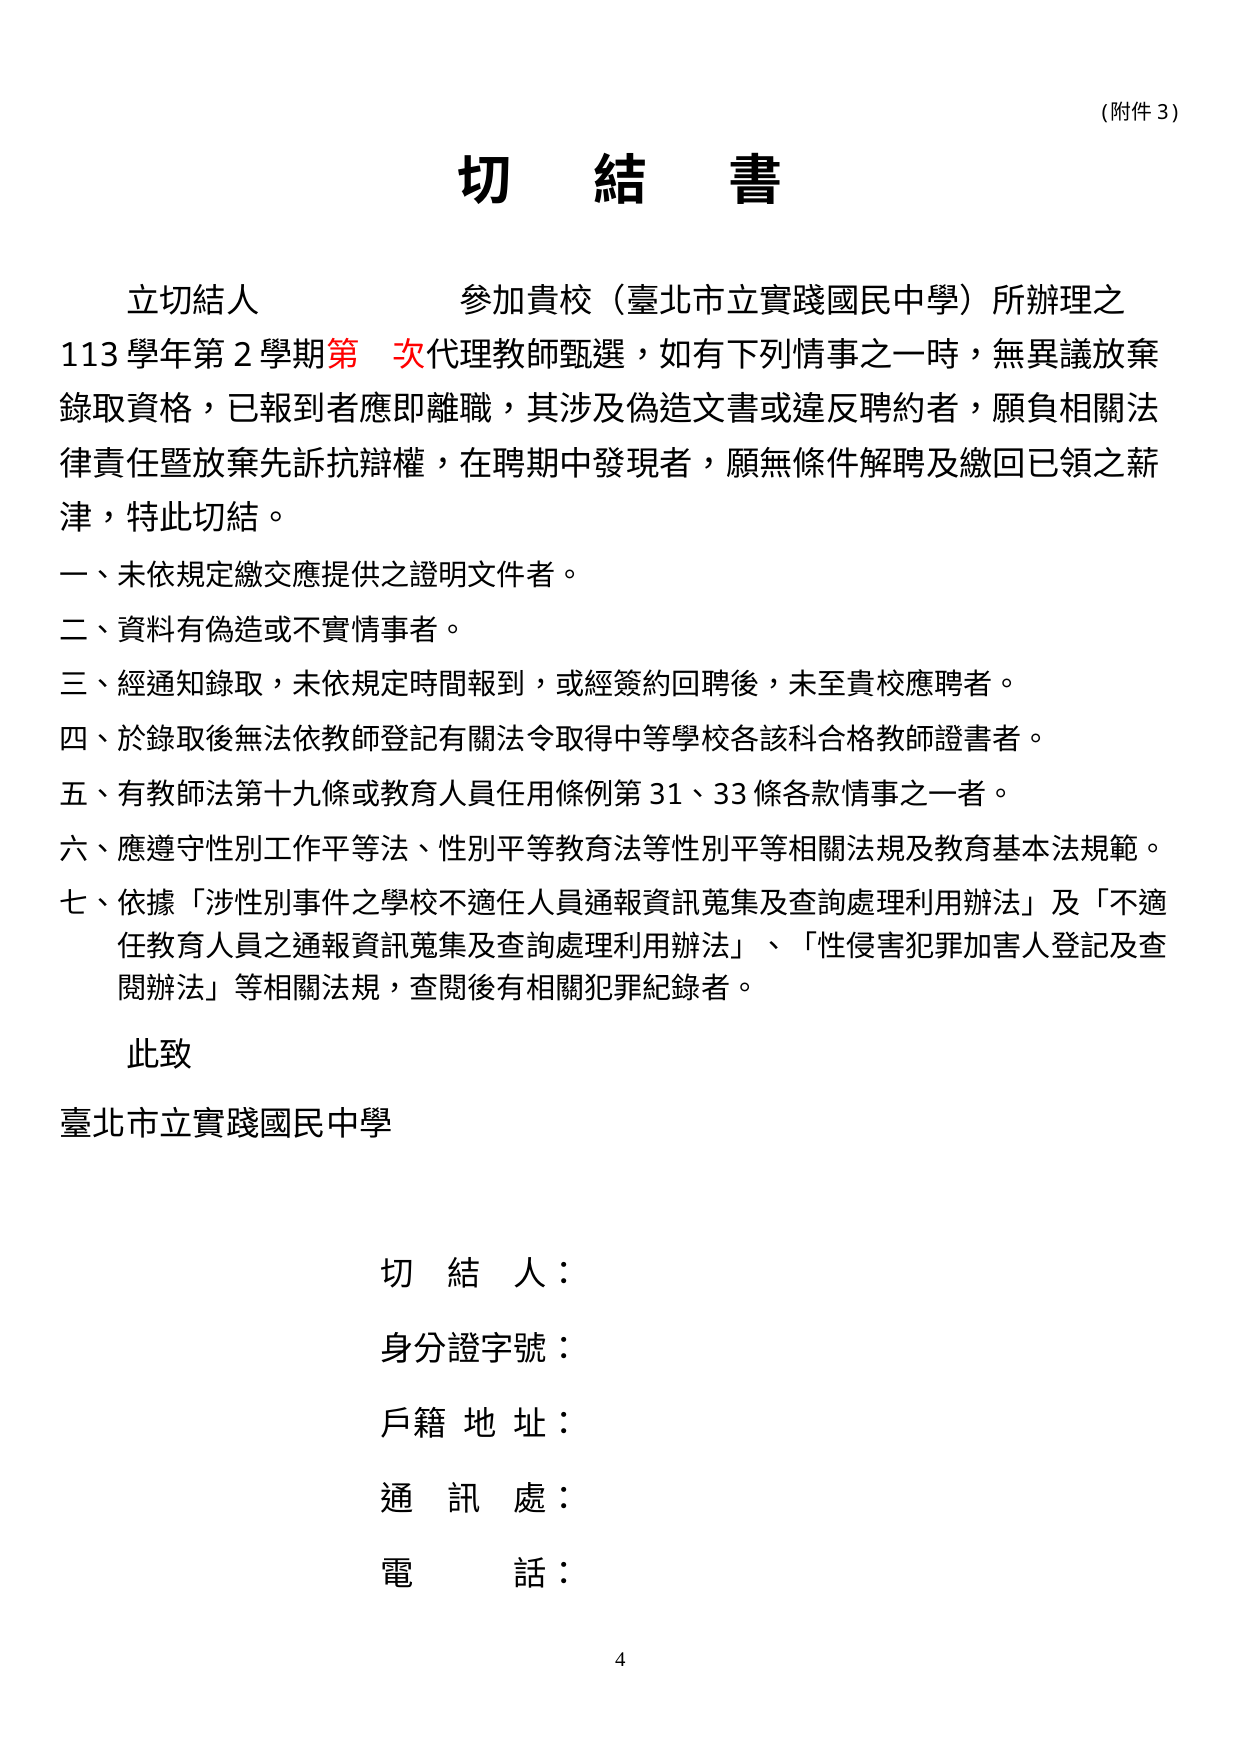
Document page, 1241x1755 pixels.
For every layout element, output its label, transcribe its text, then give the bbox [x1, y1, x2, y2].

text 切 結 人： [59, 1219, 1181, 1294]
text (附件3) [59, 71, 1181, 131]
text 五、有教師法第十九條或教育人員任用條例第31、33條各款情事之一者。 [59, 770, 1181, 813]
text 電 話： [59, 1519, 1181, 1594]
text 臺北市立實踐國民中學 [59, 1094, 1181, 1144]
text 三、經通知錄取，未依規定時間報到，或經簽約回聘後，未至貴校應聘者。 [59, 661, 1181, 703]
text 一、未依規定繳交應提供之證明文件者。 [59, 551, 1181, 593]
text 七、依據「涉性別事件之學校不適任人員通報資訊蒐集及查詢處理利用辦法」及「不適任教育人員之通報資訊蒐集及查詢處理利用辦法」、「性侵害犯罪加害人登記及查閱辦法」等相關法規，查閱後有相關犯罪紀錄者。 [59, 880, 1181, 1007]
text 四、於錄取後無法依教師登記有關法令取得中等學校各該科合格教師證書者。 [59, 716, 1181, 758]
text 身分證字號： [59, 1294, 1181, 1369]
text 二、資料有偽造或不實情事者。 [59, 606, 1181, 648]
text 立切結人 參加貴校（臺北市立實踐國民中學）所辦理之113學年第2學期第 次代理教師甄選，如有下列情事之一時，無異議放棄錄取資格，已報到者應即離職，其涉及偽造文書或違反聘約者，願負相關法律責任暨放棄先訴抗辯權，在聘期中發現者，願無條件解聘及繳回已領之薪津，特此切結。 [59, 268, 1181, 539]
text 戶籍 地 址： [59, 1369, 1181, 1444]
text 六、應遵守性別工作平等法、性別平等教育法等性別平等相關法規及教育基本法規範。 [59, 825, 1181, 868]
text 此致 [59, 1026, 1181, 1076]
text 通 訊 處： [59, 1444, 1181, 1519]
text 切 結 書 [59, 162, 1181, 208]
